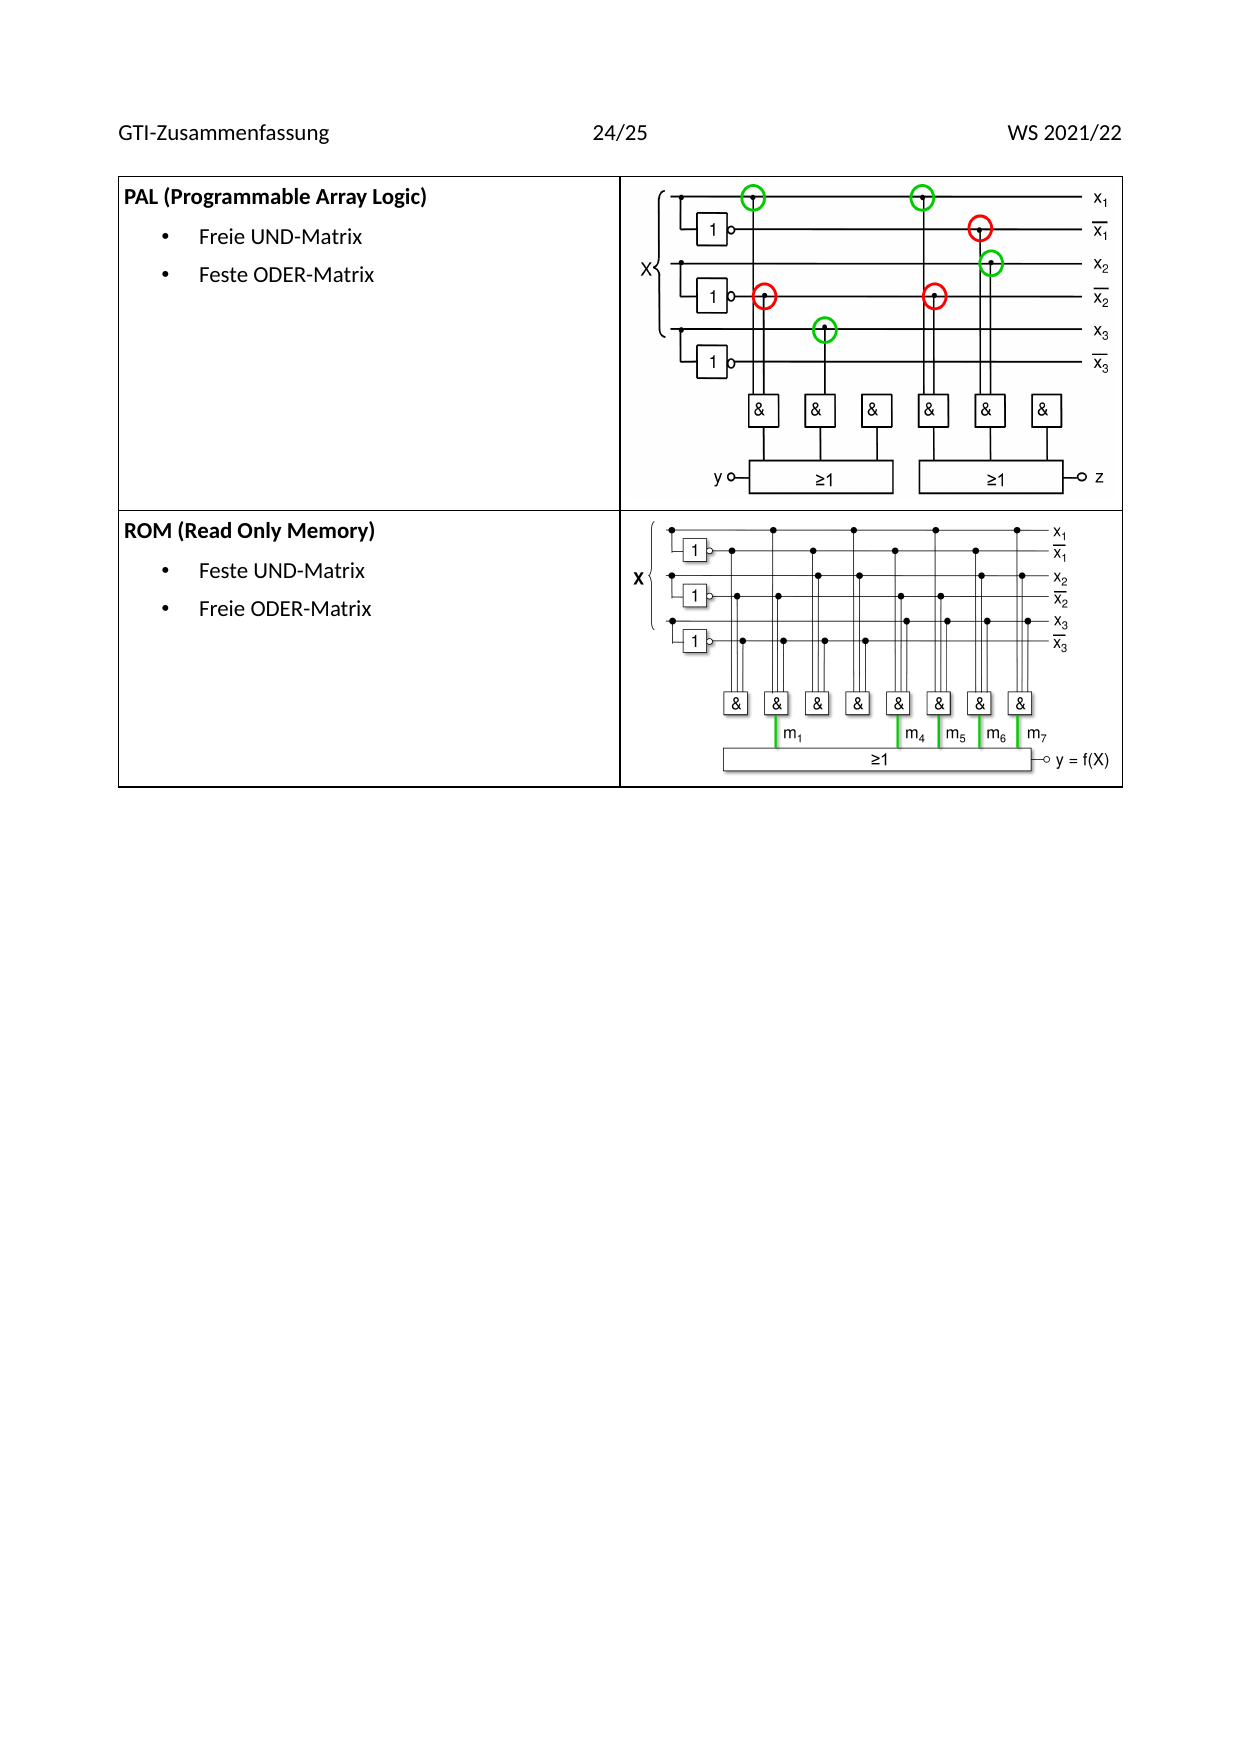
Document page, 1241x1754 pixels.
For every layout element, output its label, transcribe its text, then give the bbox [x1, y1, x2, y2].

picture [626, 516, 1116, 776]
table_header [621, 177, 1122, 510]
table_cell [621, 511, 1122, 786]
table_cell ROM (Read Only Memory) Feste UND-Matrix Freie ODER-Matrix [119, 511, 619, 786]
table_header PAL (Programmable Array Logic) Freie UND-Matrix Feste ODER-Matrix [119, 177, 619, 510]
picture [626, 182, 1117, 499]
